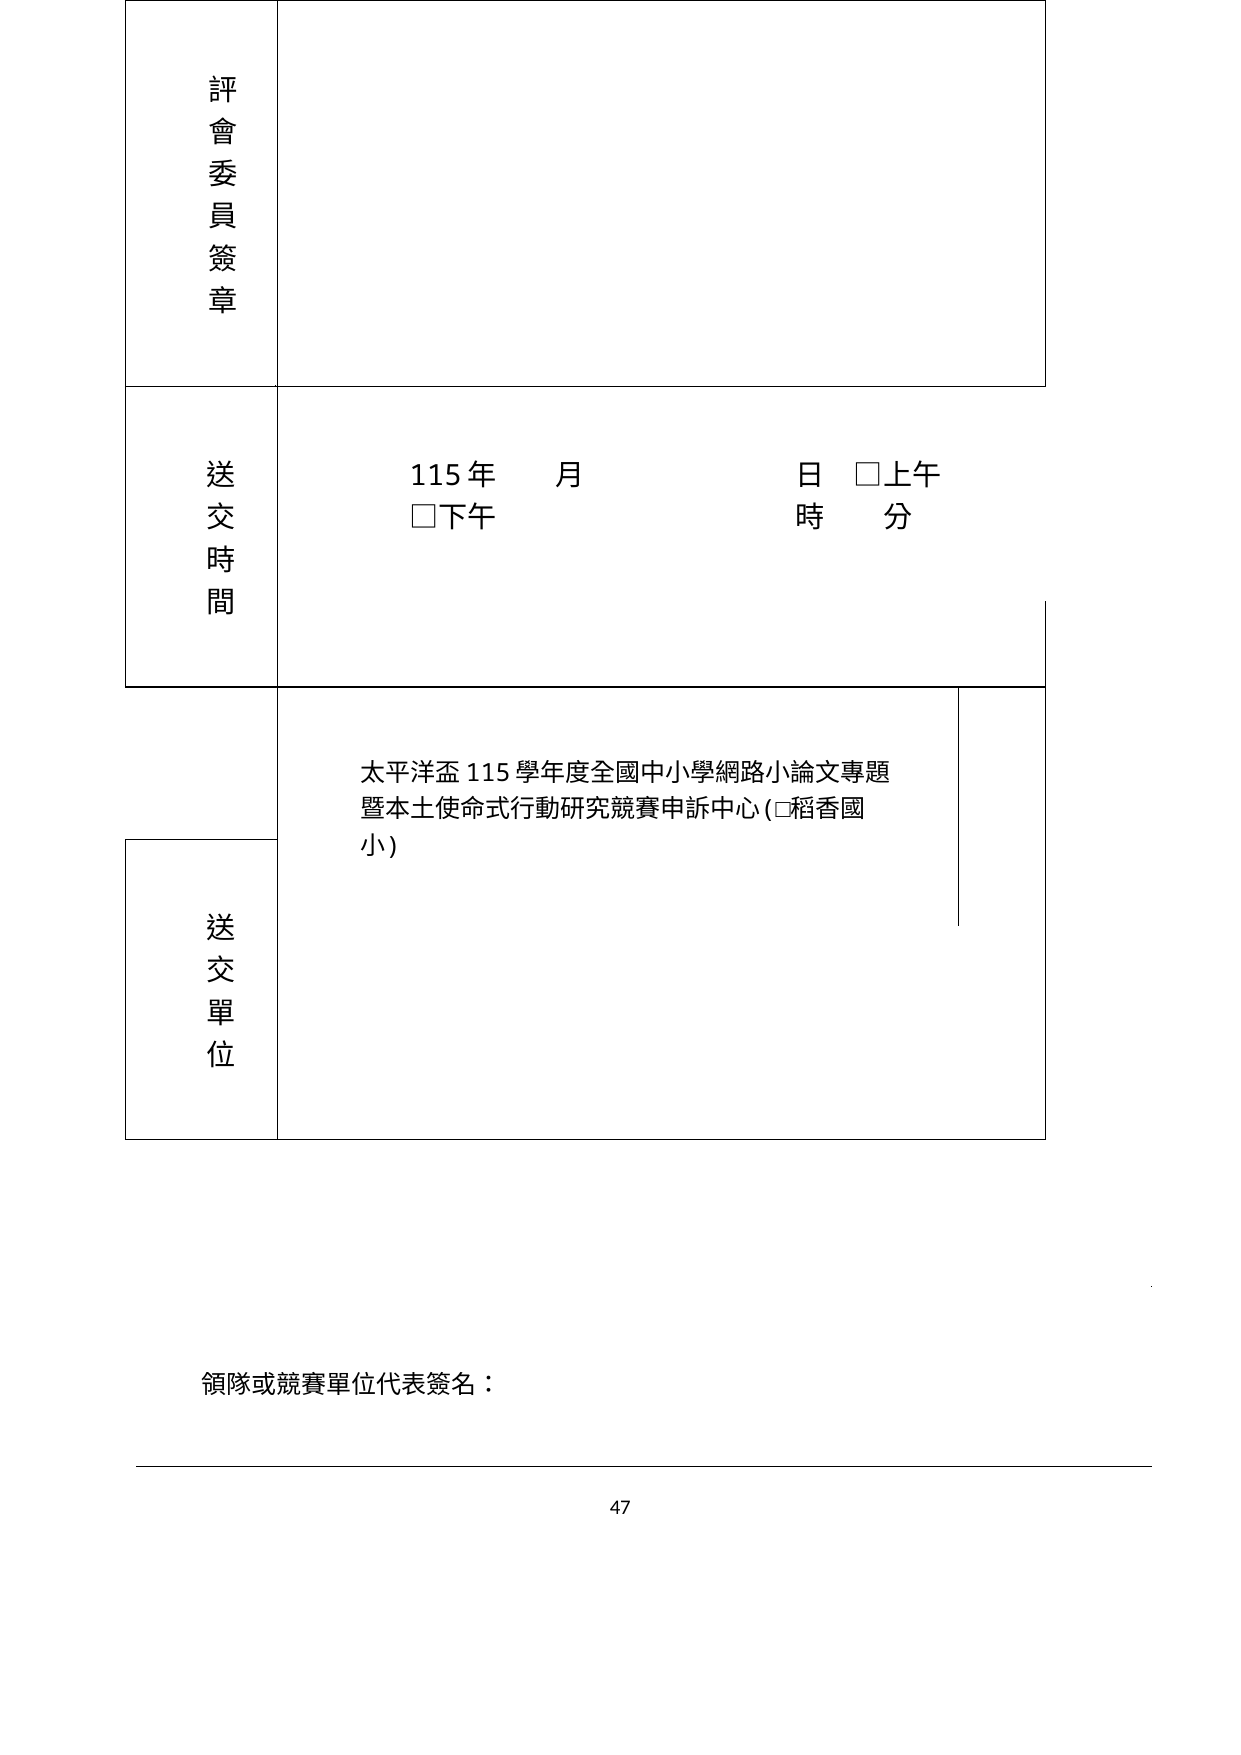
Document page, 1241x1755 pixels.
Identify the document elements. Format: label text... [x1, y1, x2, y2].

table_cell 115年 月 日 □上午 □下午 時 分 [278, 387, 1045, 686]
table_cell 送交單位 [142, 841, 273, 1138]
text 領隊或競賽單位代表簽名： [137, 1300, 1151, 1465]
table_cell [126, 689, 276, 838]
table_cell [126, 1, 143, 386]
table_cell [278, 1, 1045, 386]
table_cell [126, 387, 141, 686]
table_cell 送交時間 [142, 388, 273, 685]
table_cell [126, 840, 141, 1139]
table_cell 評會委員簽章 [144, 2, 275, 385]
table_cell 太平洋盃115學年度全國中小學網路小論文專題暨本土使命式行動研究競賽申訴中心(□稻香國小) [278, 688, 1045, 1139]
